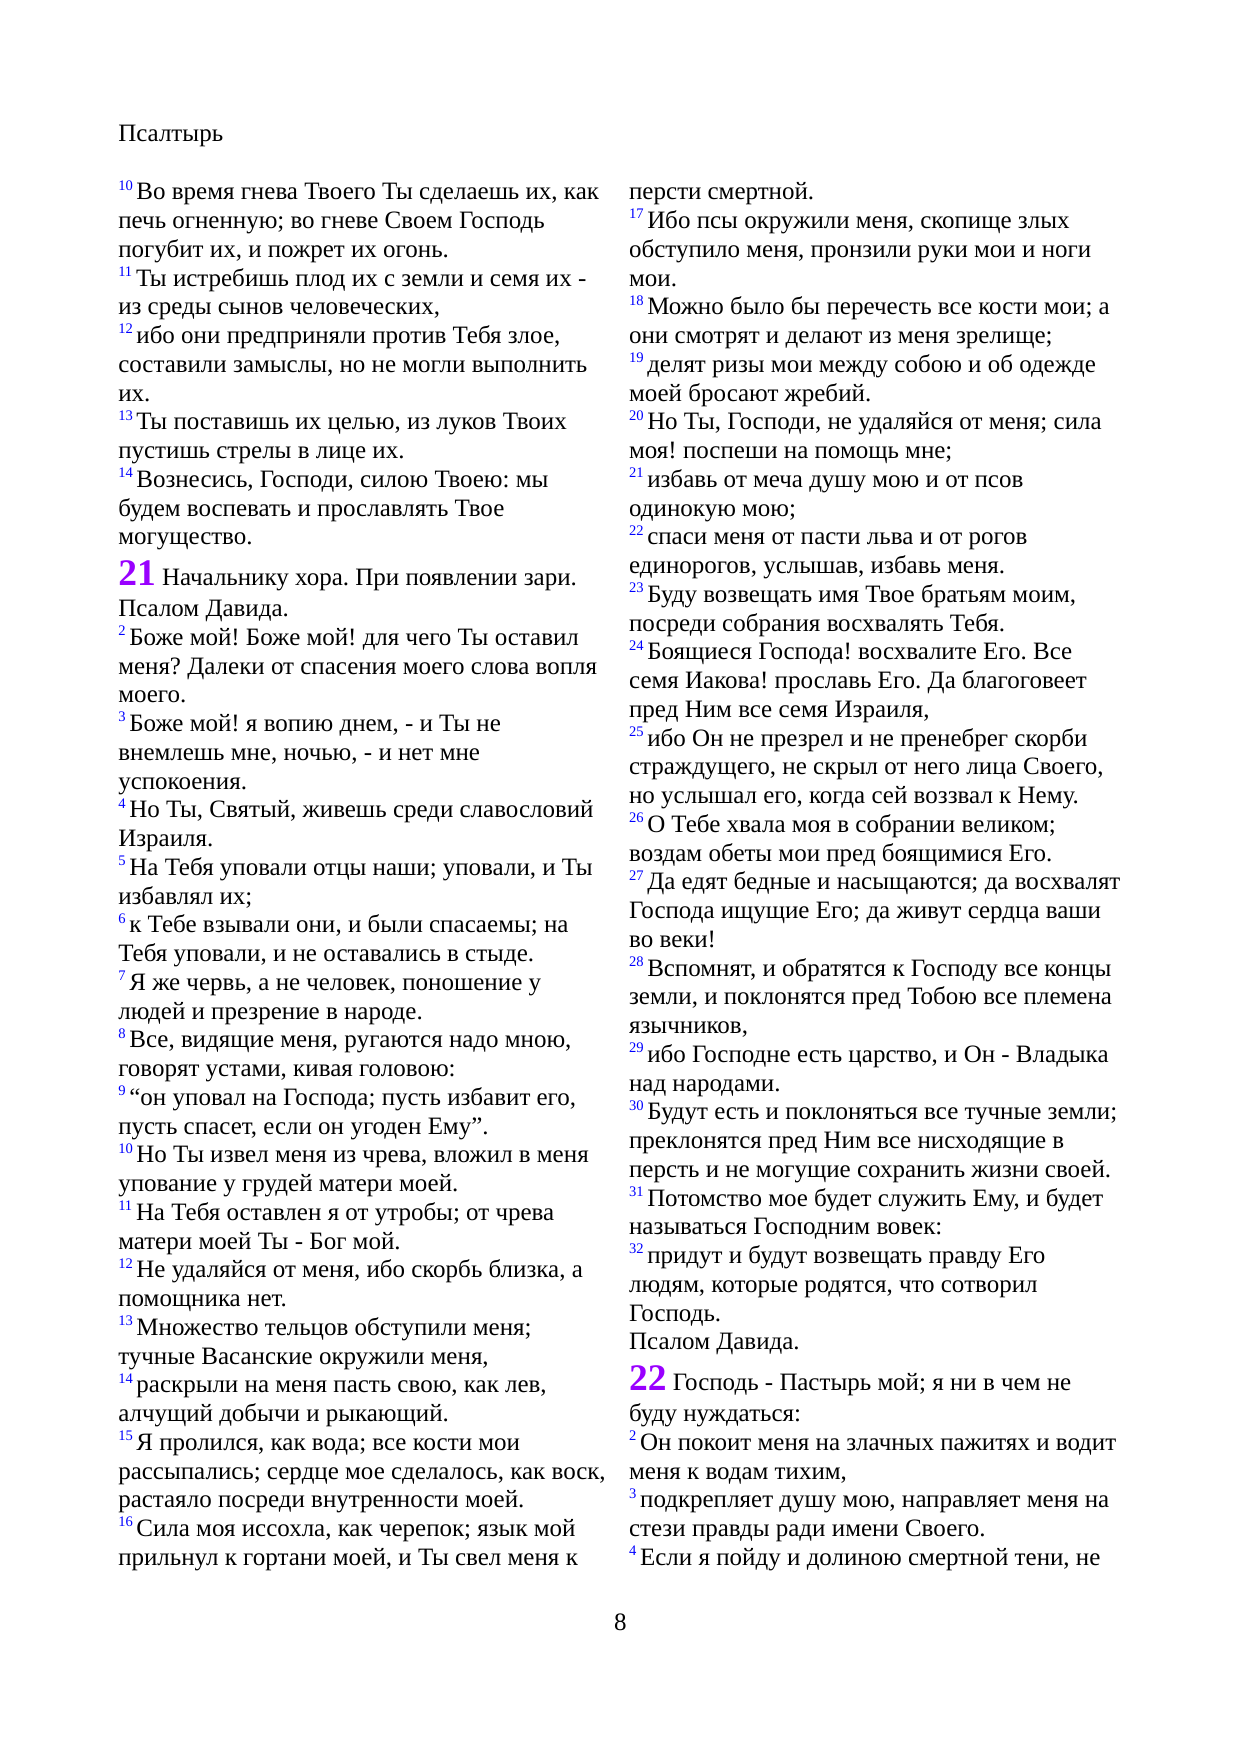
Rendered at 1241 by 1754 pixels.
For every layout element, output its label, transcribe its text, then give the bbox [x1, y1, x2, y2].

text 14 Вознесись, Господи, силою Твоею: мы будем воспевать и прославлять Твое могущество. [118, 464, 611, 550]
text 2 Боже мой! Боже мой! для чего Ты оставил меня? Далеки от спасения моего слова вопля моего. [118, 622, 611, 708]
text 21 Начальнику хора. При появлении зари. Псалом Давида. [118, 550, 611, 622]
text 24 Боящиеся Господа! восхвалите Его. Все семя Иакова! прославь Его. Да благоговеет пред Ним все семя Израиля, [629, 636, 1122, 723]
text 30 Будут есть и поклоняться все тучные земли; преклонятся пред Ним все нисходящие в персть и не могущие сохранить жизни своей. [629, 1096, 1122, 1183]
text 31 Потомство мое будет служить Ему, и будет называться Господним вовек: [629, 1183, 1122, 1240]
text 10 Во время гнева Твоего Ты сделаешь их, как печь огненную; во гневе Своем Господь погубит их, и пожрет их огонь. [118, 176, 611, 263]
text 13 Множество тельцов обступили меня; тучные Васанские окружили меня, [118, 1312, 611, 1369]
text 11 На Тебя оставлен я от утробы; от чрева матери моей Ты - Бог мой. [118, 1197, 611, 1254]
text 11 Ты истребишь плод их с земли и семя их - из среды сынов человеческих, [118, 263, 611, 320]
text 22 спаси меня от пасти льва и от рогов единорогов, услышав, избавь меня. [629, 521, 1122, 579]
text 16 Сила моя иссохла, как черепок; язык мой прильнул к гортани моей, и Ты свел меня к [118, 1513, 611, 1571]
text 26 О Тебе хвала моя в собрании великом; воздам обеты мои пред боящимися Его. [629, 809, 1122, 866]
text 5 На Тебя уповали отцы наши; уповали, и Ты избавлял их; [118, 852, 611, 909]
text 17 Ибо псы окружили меня, скопище злых обступило меня, пронзили руки мои и ноги мои. [629, 205, 1122, 291]
text 6 к Тебе взывали они, и были спасаемы; на Тебя уповали, и не оставались в стыде. [118, 909, 611, 967]
text 32 придут и будут возвещать правду Его людям, которые родятся, что сотворил Господь. [629, 1240, 1122, 1326]
text 7 Я же червь, а не человек, поношение у людей и презрение в народе. [118, 967, 611, 1024]
text персти смертной. [629, 176, 1122, 205]
text 3 Боже мой! я вопию днем, - и Ты не внемлешь мне, ночью, - и нет мне успокоения. [118, 708, 611, 794]
text 22 Господь - Пастырь мой; я ни в чем не буду нуждаться: [629, 1355, 1122, 1427]
text 13 Ты поставишь их целью, из луков Твоих пустишь стрелы в лице их. [118, 406, 611, 464]
text 19 делят ризы мои между собою и об одежде моей бросают жребий. [629, 349, 1122, 406]
text 29 ибо Господне есть царство, и Он - Владыка над народами. [629, 1039, 1122, 1096]
title Псалом Давида. [629, 1326, 1122, 1355]
text 20 Но Ты, Господи, не удаляйся от меня; сила моя! поспеши на помощь мне; [629, 406, 1122, 464]
text 2 Он покоит меня на злачных пажитях и водит меня к водам тихим, [629, 1427, 1122, 1484]
text 12 Не удаляйся от меня, ибо скорбь близка, а помощника нет. [118, 1254, 611, 1312]
text 14 раскрыли на меня пасть свою, как лев, алчущий добычи и рыкающий. [118, 1369, 611, 1427]
text 21 избавь от меча душу мою и от псов одинокую мою; [629, 464, 1122, 521]
text 3 подкрепляет душу мою, направляет меня на стези правды ради имени Своего. [629, 1484, 1122, 1542]
text 12 ибо они предприняли против Тебя злое, составили замыслы, но не могли выполнить их. [118, 320, 611, 406]
text 4 Если я пойду и долиною смертной тени, не [629, 1542, 1122, 1571]
text 23 Буду возвещать имя Твое братьям моим, посреди собрания восхвалять Тебя. [629, 579, 1122, 636]
text 10 Но Ты извел меня из чрева, вложил в меня упование у грудей матери моей. [118, 1139, 611, 1197]
text 8 Все, видящие меня, ругаются надо мною, говорят устами, кивая головою: [118, 1024, 611, 1082]
text 27 Да едят бедные и насыщаются; да восхвалят Господа ищущие Его; да живут сердца ваши во веки! [629, 866, 1122, 953]
text 15 Я пролился, как вода; все кости мои рассыпались; сердце мое сделалось, как воск, растаяло посреди внутренности моей. [118, 1427, 611, 1513]
text 18 Можно было бы перечесть все кости мои; а они смотрят и делают из меня зрелище; [629, 291, 1122, 349]
text 25 ибо Он не презрел и не пренебрег скорби страждущего, не скрыл от него лица Своего, но услышал его, когда сей воззвал к Нему. [629, 723, 1122, 809]
text 28 Вспомнят, и обратятся к Господу все концы земли, и поклонятся пред Тобою все племена язычников, [629, 953, 1122, 1039]
text 9 “он уповал на Господа; пусть избавит его, пусть спасет, если он угоден Ему”. [118, 1082, 611, 1139]
text 4 Но Ты, Святый, живешь среди славословий Израиля. [118, 794, 611, 852]
